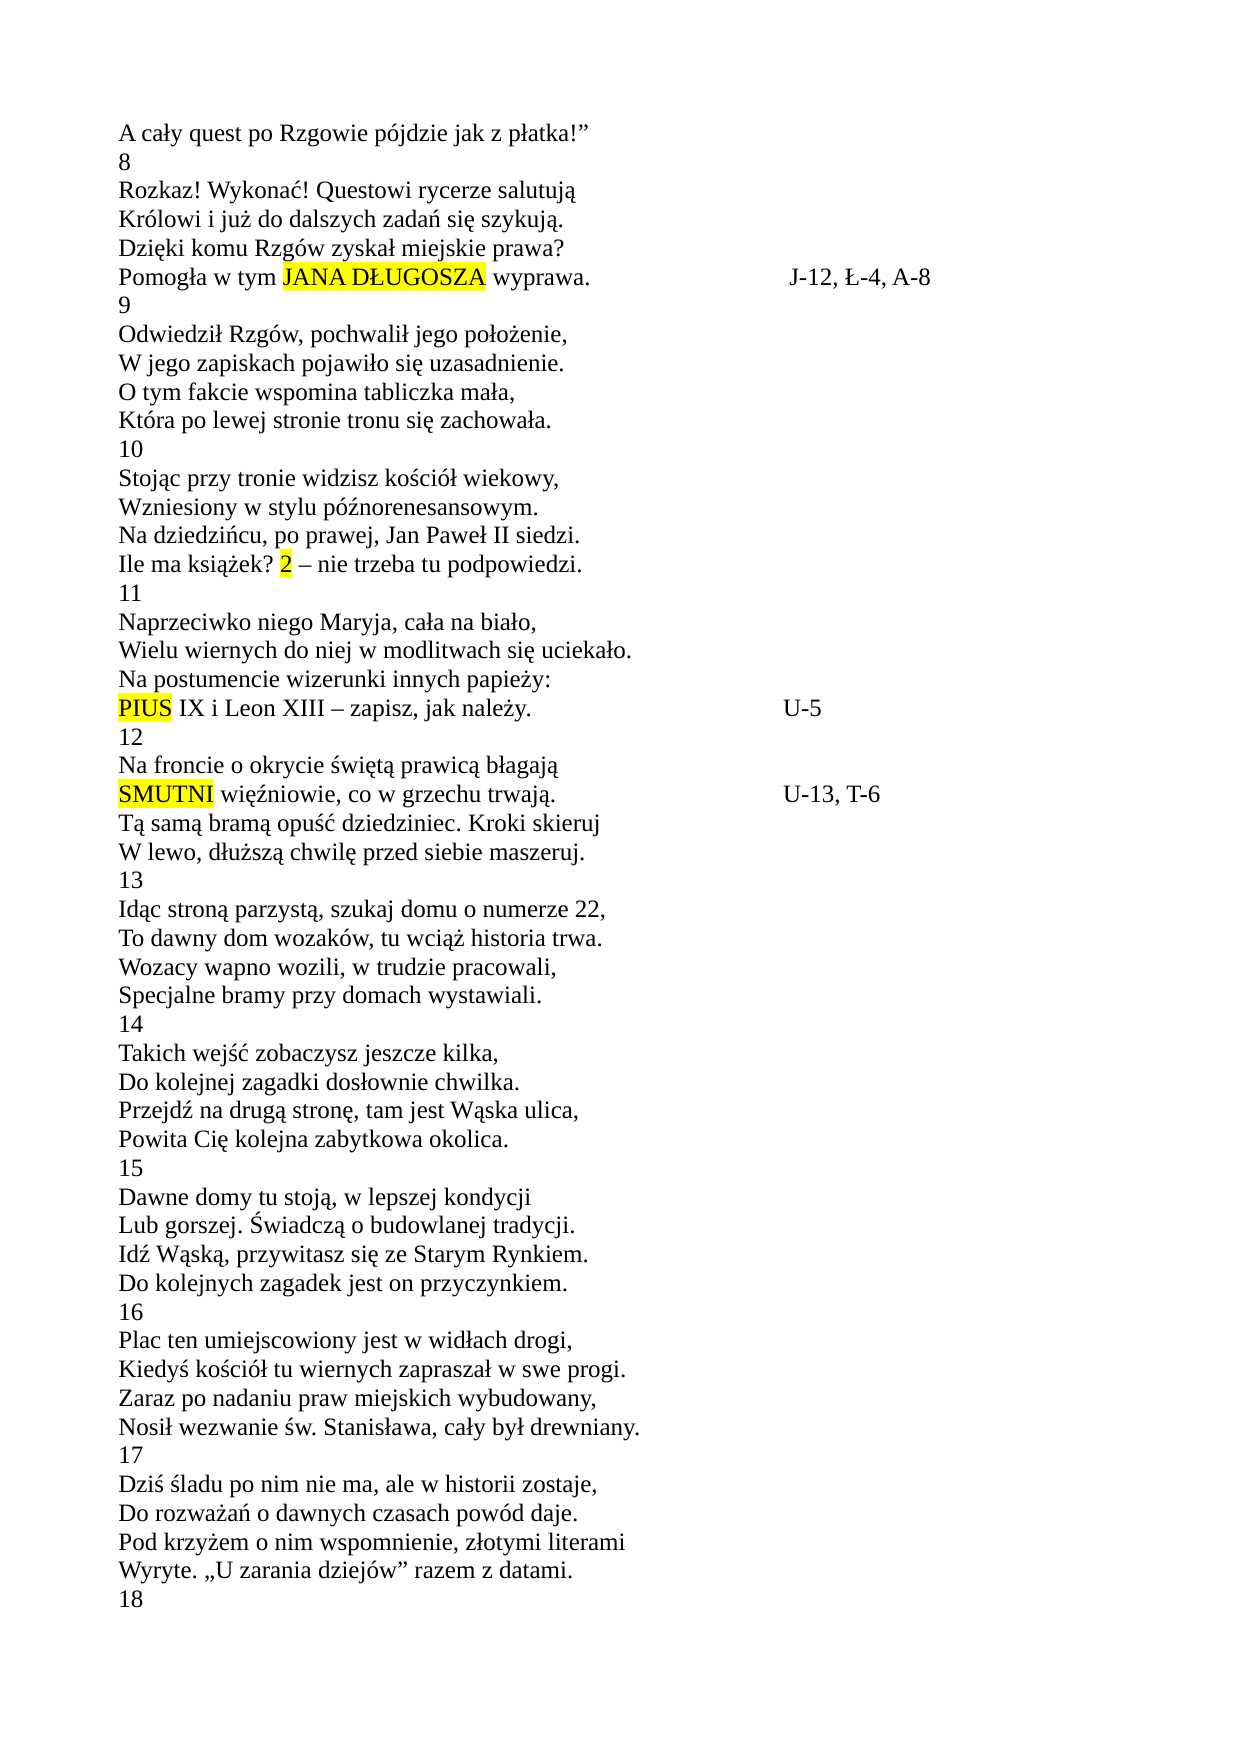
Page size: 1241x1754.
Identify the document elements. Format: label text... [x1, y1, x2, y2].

text Nosił wezwanie św. Stanisława, cały był drewniany. [118, 1412, 1122, 1441]
text Powita Cię kolejna zabytkowa okolica. [118, 1124, 1122, 1153]
text 15 Dawne domy tu stoją, w lepszej kondycji Lub gorszej. Świadczą o budowlanej tradycji. [118, 1153, 1122, 1239]
text PIUS IX i Leon XIII – zapisz, jak należy. U-5 [118, 693, 1122, 722]
text 18 [118, 1584, 1122, 1613]
text 8 [118, 147, 1122, 176]
text 13 [118, 866, 1122, 894]
text Wzniesiony w stylu późnorenesansowym. [118, 492, 1122, 521]
text W lewo, dłuższą chwilę przed siebie maszeruj. [118, 837, 1122, 866]
text 9 [118, 291, 1122, 319]
text O tym fakcie wspomina tabliczka mała, [118, 377, 1122, 406]
text Do kolejnej zagadki dosłownie chwilka. [118, 1067, 1122, 1096]
text 10 [118, 434, 1122, 463]
text A cały quest po Rzgowie pójdzie jak z płatka!” [118, 118, 1122, 147]
text Na froncie o okrycie świętą prawicą błagają [118, 751, 1122, 779]
text Rozkaz! Wykonać! Questowi rycerze salutują [118, 176, 1122, 204]
text 12 [118, 722, 1122, 751]
text Stojąc przy tronie widzisz kościół wiekowy, [118, 463, 1122, 492]
text Idź Wąską, przywitasz się ze Starym Rynkiem. [118, 1239, 1122, 1268]
text Na dziedzińcu, po prawej, Jan Paweł II siedzi. [118, 521, 1122, 549]
text Odwiedził Rzgów, pochwalił jego położenie, [118, 319, 1122, 348]
text Do kolejnych zagadek jest on przyczynkiem. [118, 1268, 1122, 1297]
text Dziś śladu po nim nie ma, ale w historii zostaje, [118, 1469, 1122, 1498]
text Pomogła w tym JANA DŁUGOSZA wyprawa. J-12, Ł-4, A-8 [118, 262, 1122, 291]
text Idąc stroną parzystą, szukaj domu o numerze 22, To dawny dom wozaków, tu wciąż historia trwa. Wozacy wapno wozili, w trudzie pracowali, [118, 894, 1122, 981]
text Plac ten umiejscowiony jest w widłach drogi, Kiedyś kościół tu wiernych zapraszał w swe progi. [118, 1326, 1122, 1383]
text Pod krzyżem o nim wspomnienie, złotymi literami [118, 1527, 1122, 1556]
text Specjalne bramy przy domach wystawiali. [118, 981, 1122, 1009]
text Na postumencie wizerunki innych papieży: [118, 664, 1122, 693]
text Do rozważań o dawnych czasach powód daje. [118, 1498, 1122, 1527]
text W jego zapiskach pojawiło się uzasadnienie. [118, 348, 1122, 377]
text Ile ma książek? 2 – nie trzeba tu podpowiedzi. [118, 549, 1122, 578]
text Królowi i już do dalszych zadań się szykują. [118, 204, 1122, 233]
text Przejdź na drugą stronę, tam jest Wąska ulica, [118, 1096, 1122, 1124]
text Tą samą bramą opuść dziedziniec. Kroki skieruj [118, 808, 1122, 837]
text SMUTNI więźniowie, co w grzechu trwają. U-13, T-6 [118, 779, 1122, 808]
text 17 [118, 1441, 1122, 1469]
text 16 [118, 1297, 1122, 1326]
text 11 Naprzeciwko niego Maryja, cała na biało, [118, 578, 1122, 636]
text Takich wejść zobaczysz jeszcze kilka, [118, 1038, 1122, 1067]
text Wyryte. „U zarania dziejów” razem z datami. [118, 1556, 1122, 1584]
text Wielu wiernych do niej w modlitwach się uciekało. [118, 636, 1122, 664]
text Która po lewej stronie tronu się zachowała. [118, 406, 1122, 434]
text 14 [118, 1009, 1122, 1038]
text Dzięki komu Rzgów zyskał miejskie prawa? [118, 233, 1122, 262]
text Zaraz po nadaniu praw miejskich wybudowany, [118, 1383, 1122, 1412]
